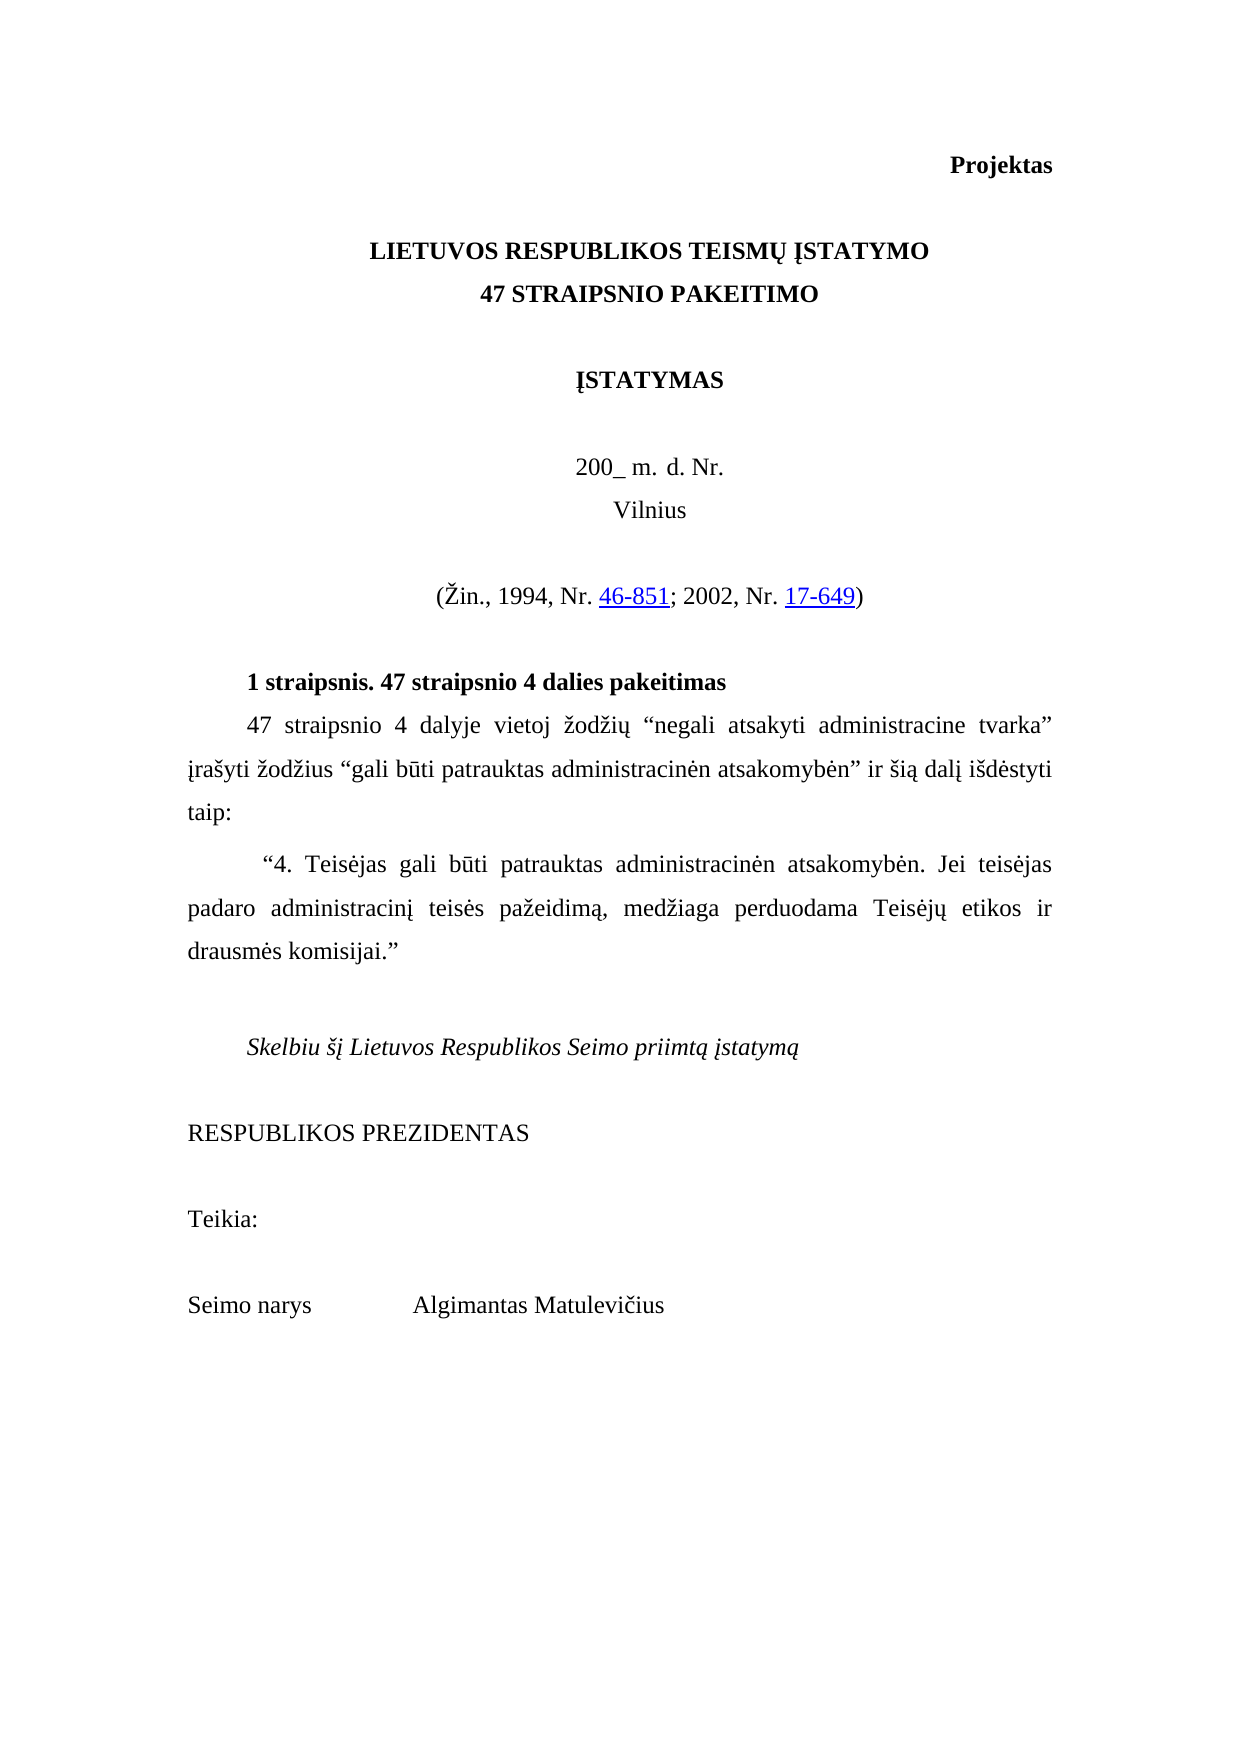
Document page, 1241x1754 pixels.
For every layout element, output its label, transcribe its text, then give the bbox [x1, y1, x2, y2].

text ĮSTATYMAS [187, 366, 1053, 394]
text 1 straipsnis. 47 straipsnio 4 dalies pakeitimas [187, 667, 1053, 696]
text Teikia: [187, 1204, 1053, 1233]
text 200_ m. d. Nr. [187, 452, 1053, 481]
text Vilnius [187, 495, 1053, 524]
text 47 straipsnio 4 dalyje vietoj žodžių “negali atsakyti administracine tvarka” įrašyti žodžius “gali būti patrauktas administracinėn atsakomybėn” ir šią dalį išdėstyti taip: [187, 711, 1053, 826]
text “4. Teisėjas gali būti patrauktas administracinėn atsakomybėn. Jei teisėjas padaro administracinį teisės pažeidimą, medžiaga perduodama Teisėjų etikos ir drausmės komisijai.” [187, 849, 1053, 964]
text Skelbiu šį Lietuvos Respublikos Seimo priimtą įstatymą [187, 1032, 1053, 1060]
text Seimo narys Algimantas Matulevičius [187, 1290, 1053, 1319]
text LIETUVOS RESPUBLIKOS TEISMŲ ĮSTATYMO [187, 236, 1053, 265]
text (Žin., 1994, Nr. 46-851; 2002, Nr. 17-649) [187, 581, 1053, 610]
text RESPUBLIKOS PREZIDENTAS [187, 1118, 1053, 1147]
text Projektas [187, 150, 1053, 179]
text 47 STRAIPSNIO PAKEITIMO [187, 279, 1053, 308]
